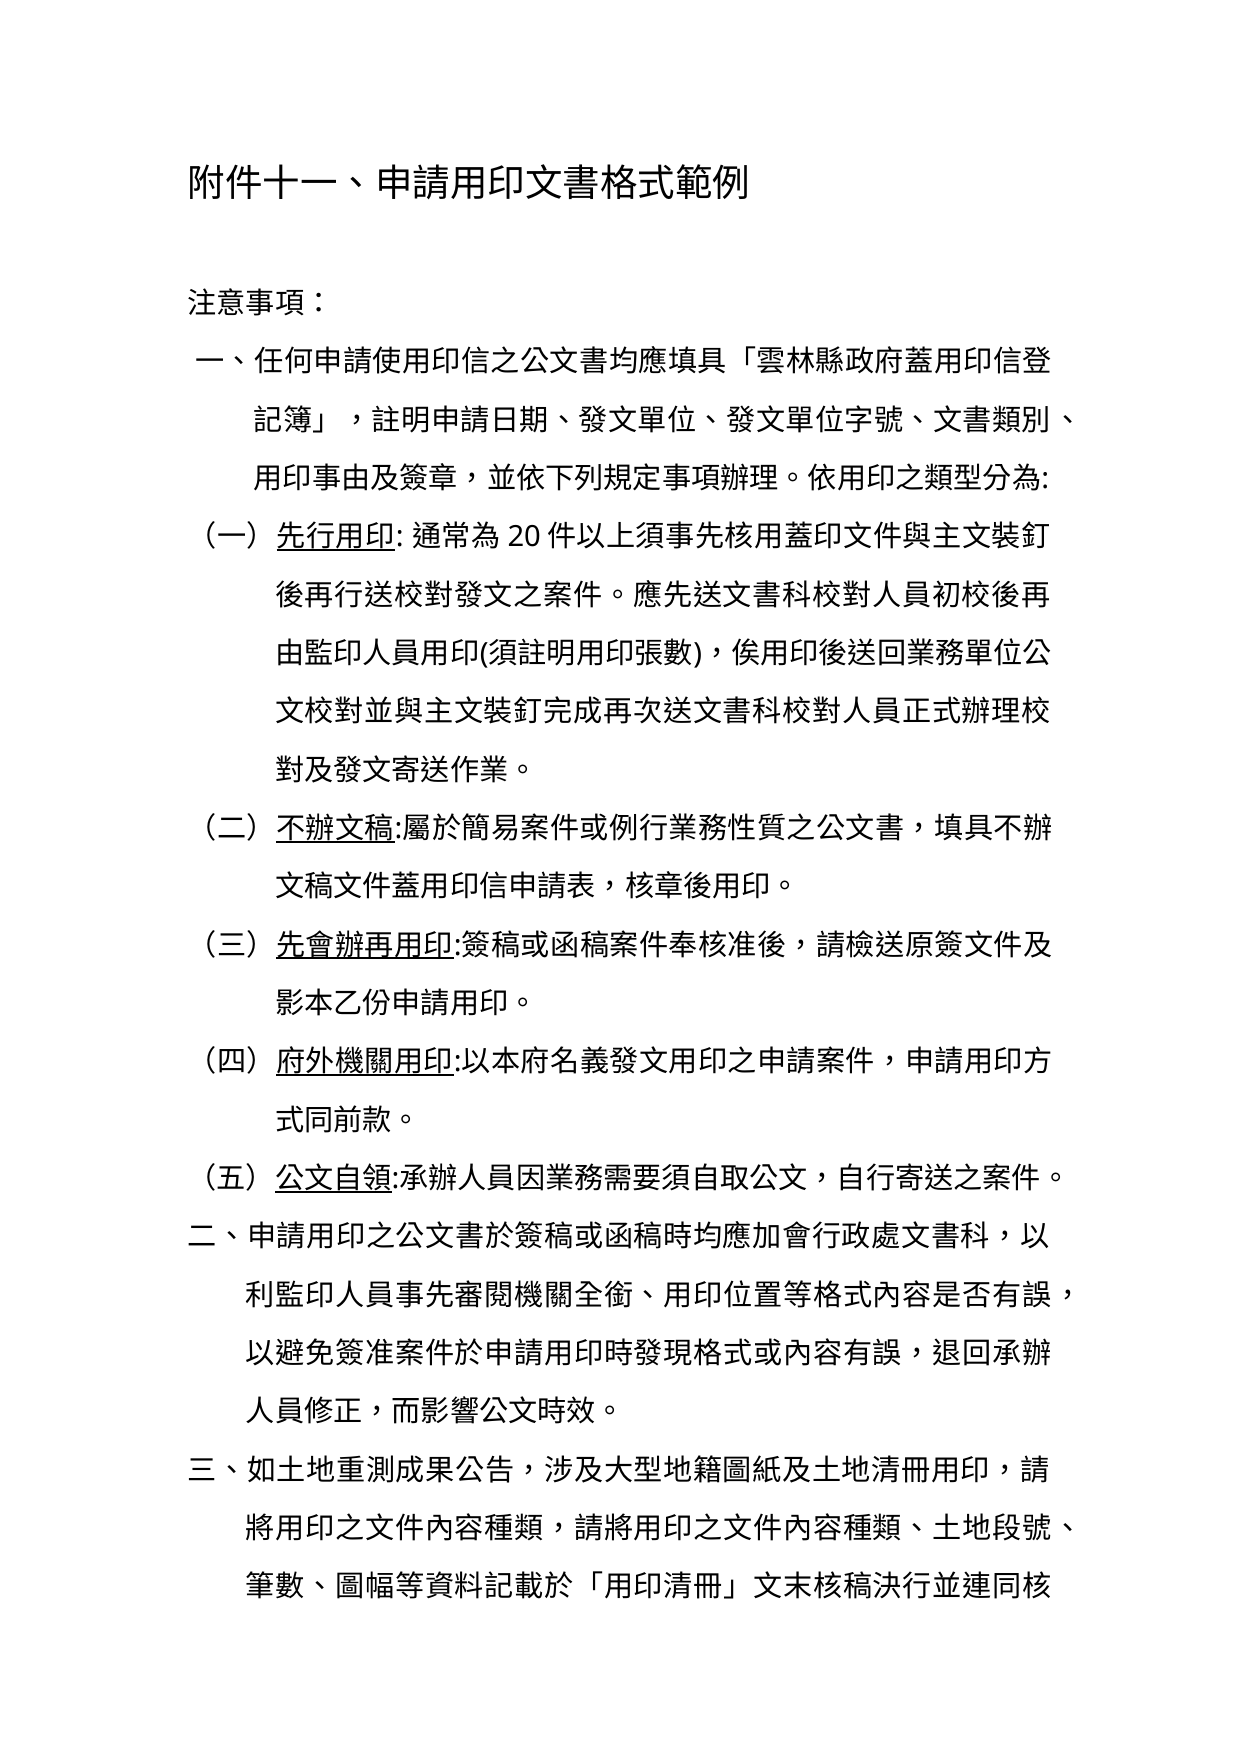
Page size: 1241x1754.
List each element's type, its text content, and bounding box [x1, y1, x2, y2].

text 三、如土地重測成果公告，涉及大型地籍圖紙及土地清冊用印，請將用印之文件內容種類，請將用印之文件內容種類、土地段號、筆數、圖幅等資料記載於「用印清冊」文末核稿決行並連同核准簽呈影本送監印人員，以利辨識用印。 [187, 1433, 1053, 1608]
text （二）不辦文稿:屬於簡易案件或例行業務性質之公文書，填具不辦文稿文件蓋用印信申請表，核章後用印。 [187, 792, 1053, 908]
text （一）先行用印: 通常為20件以上須事先核用蓋印文件與主文裝釘後再行送校對發文之案件。應先送文書科校對人員初校後再由監印人員用印(須註明用印張數)，俟用印後送回業務單位公文校對並與主文裝釘完成再次送文書科校對人員正式辦理校對及發文寄送作業。 [187, 500, 1053, 792]
text 注意事項： [187, 267, 1053, 325]
text 附件十一、申請用印文書格式範例 [187, 150, 1053, 208]
text （四）府外機關用印:以本府名義發文用印之申請案件，申請用印方式同前款。 [187, 1025, 1053, 1142]
text （三）先會辦再用印:簽稿或函稿案件奉核准後，請檢送原簽文件及影本乙份申請用印。 [187, 908, 1053, 1025]
text 二、申請用印之公文書於簽稿或函稿時均應加會行政處文書科，以利監印人員事先審閱機關全銜、用印位置等格式內容是否有誤，以避免簽准案件於申請用印時發現格式或內容有誤，退回承辦人員修正，而影響公文時效。 [187, 1200, 1053, 1433]
text 一、任何申請使用印信之公文書均應填具「雲林縣政府蓋用印信登記簿」，註明申請日期、發文單位、發文單位字號、文書類別、用印事由及簽章，並依下列規定事項辦理。依用印之類型分為: [195, 325, 1053, 500]
text （五）公文自領:承辦人員因業務需要須自取公文，自行寄送之案件。 [187, 1142, 1053, 1200]
